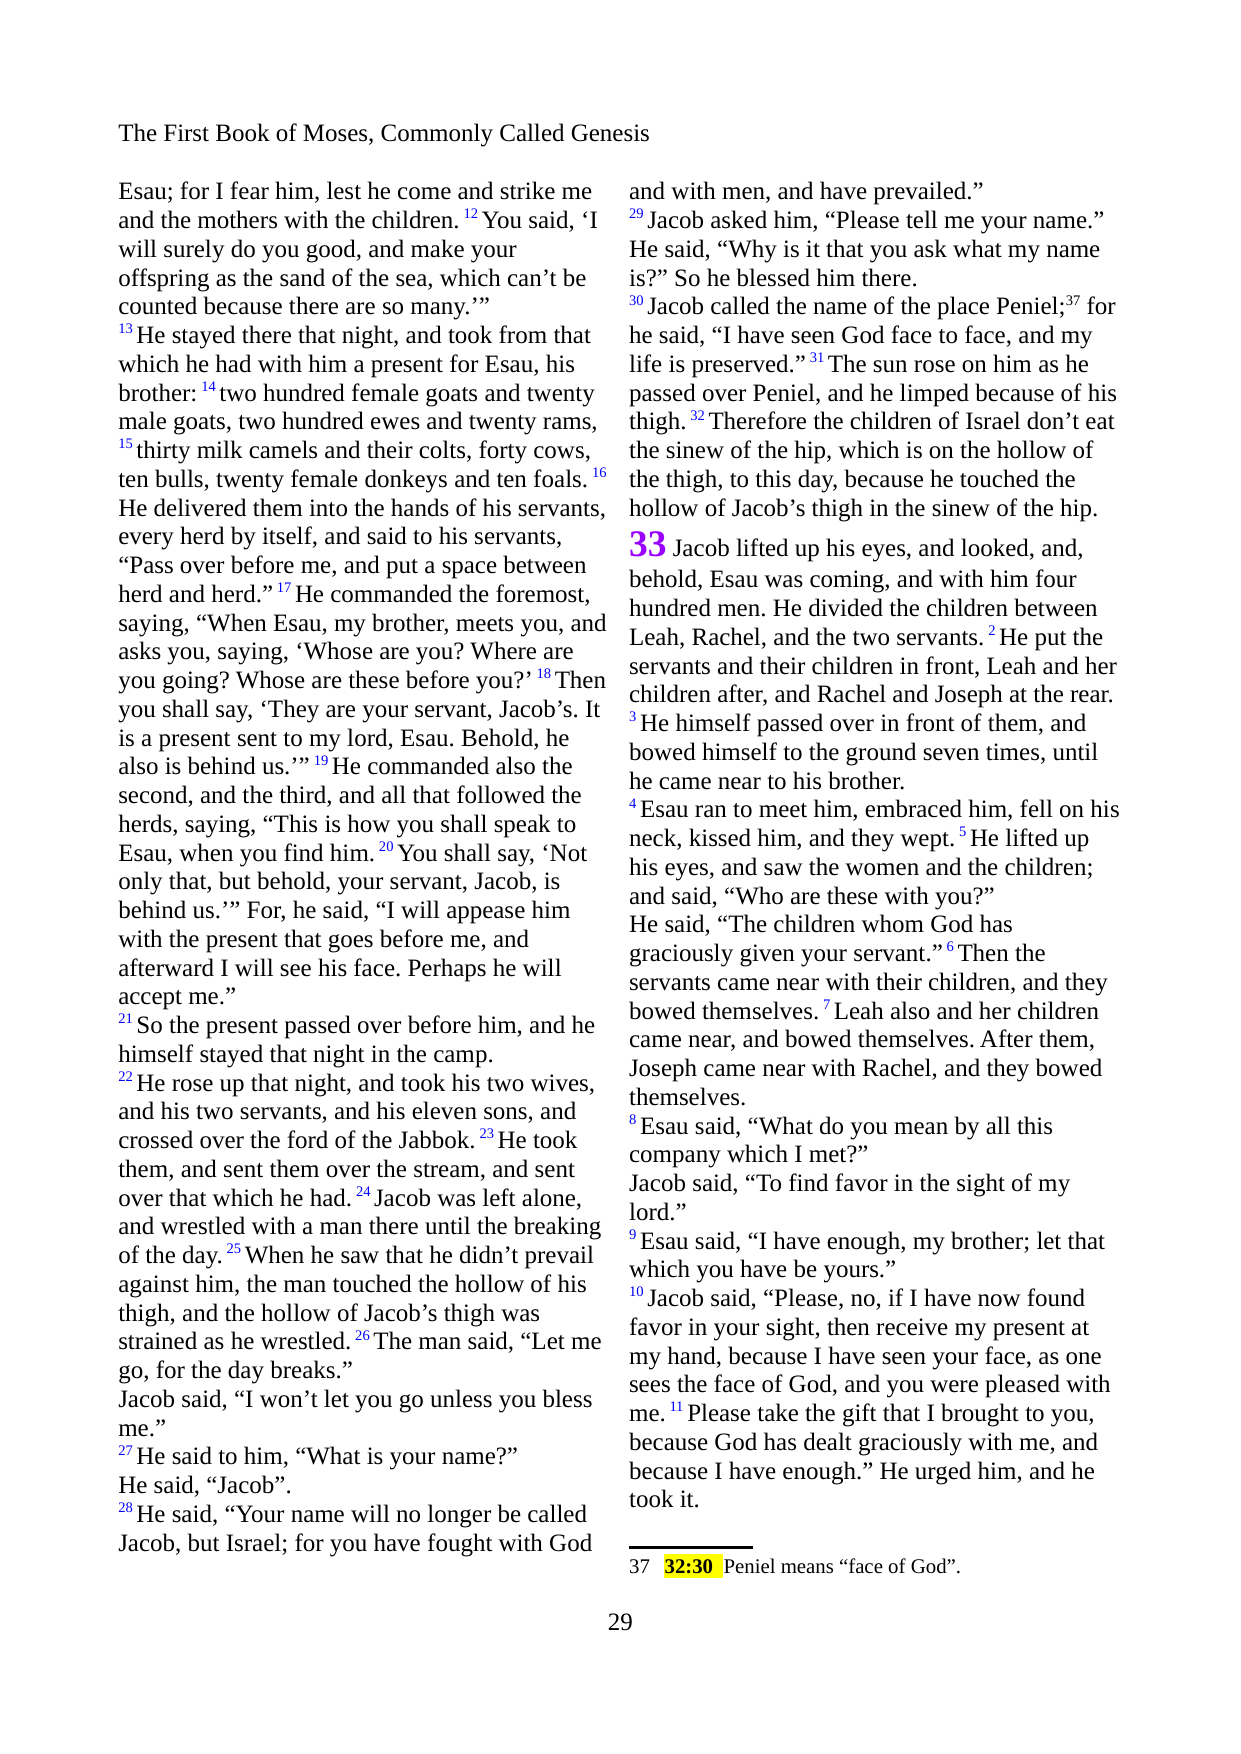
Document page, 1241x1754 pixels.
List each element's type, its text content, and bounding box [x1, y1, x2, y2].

text 9 Esau said, “I have enough, my brother; let that which you have be yours.” [629, 1226, 1122, 1283]
text He said, “Jacob”. [118, 1470, 611, 1499]
text 22 He rose up that night, and took his two wives, and his two servants, and his eleven sons, and crossed over the ford of the Jabbok. 23 He took them, and sent them over the stream, and sent over that which he had. 24 Jacob was left alone, and wrestled with a man there until the breaking of the day. 25 When he saw that he didn’t prevail against him, the man touched the hollow of his thigh, and the hollow of Jacob’s thigh was strained as he wrestled. 26 The man said, “Let me go, for the day breaks.” [118, 1068, 611, 1384]
text 4 Esau ran to meet him, embraced him, fell on his neck, kissed him, and they wept. 5 He lifted up his eyes, and saw the women and the children; and said, “Who are these with you?” [629, 794, 1122, 909]
text 8 Esau said, “What do you mean by all this company which I met?” [629, 1111, 1122, 1168]
text and with men, and have prevailed.” [629, 176, 1122, 205]
text He said, “Why is it that you ask what my name is?” So he blessed him there. [629, 234, 1122, 291]
text 28 He said, “Your name will no longer be called Jacob, but Israel; for you have fought with God [118, 1499, 611, 1556]
text Jacob said, “I won’t let you go unless you bless me.” [118, 1384, 611, 1441]
text 21 So the present passed over before him, and he himself stayed that night in the camp. [118, 1010, 611, 1068]
text 30 Jacob called the name of the place Peniel; for he said, “I have seen God face to face, and my life is preserved.” 31 The sun rose on him as he passed over Peniel, and he limped because of his thigh. 32 Therefore the children of Israel don’t eat the sinew of the hip, which is on the hollow of the thigh, to this day, because he touched the hollow of Jacob’s thigh in the sinew of the hip. [629, 291, 1122, 521]
text Esau; for I fear him, lest he come and strike me and the mothers with the children. 12 You said, ‘I will surely do you good, and make your offspring as the sand of the sea, which can’t be counted because there are so many.’” [118, 176, 611, 320]
text 27 He said to him, “What is your name?” [118, 1441, 611, 1470]
text Jacob said, “To find favor in the sight of my lord.” [629, 1168, 1122, 1226]
text 10 Jacob said, “Please, no, if I have now found favor in your sight, then receive my present at my hand, because I have seen your face, as one sees the face of God, and you were pleased with me. 11 Please take the gift that I brought to you, because God has dealt graciously with me, and because I have enough.” He urged him, and he took it. [629, 1283, 1122, 1513]
text 29 Jacob asked him, “Please tell me your name.” [629, 205, 1122, 234]
text 33 Jacob lifted up his eyes, and looked, and, behold, Esau was coming, and with him four hundred men. He divided the children between Leah, Rachel, and the two servants. 2 He put the servants and their children in front, Leah and her children after, and Rachel and Joseph at the rear. 3 He himself passed over in front of them, and bowed himself to the ground seven times, until he came near to his brother. [629, 521, 1122, 794]
text He said, “The children whom God has graciously given your servant.” 6 Then the servants came near with their children, and they bowed themselves. 7 Leah also and her children came near, and bowed themselves. After them, Joseph came near with Rachel, and they bowed themselves. [629, 909, 1122, 1111]
text 32:30 Peniel means “face of God”. [629, 1553, 1122, 1578]
text 13 He stayed there that night, and took from that which he had with him a present for Esau, his brother: 14 two hundred female goats and twenty male goats, two hundred ewes and twenty rams, 15 thirty milk camels and their colts, forty cows, ten bulls, twenty female donkeys and ten foals. 16 He delivered them into the hands of his servants, every herd by itself, and said to his servants, “Pass over before me, and put a space between herd and herd.” 17 He commanded the foremost, saying, “When Esau, my brother, meets you, and asks you, saying, ‘Whose are you? Where are you going? Whose are these before you?’ 18 Then you shall say, ‘They are your servant, Jacob’s. It is a present sent to my lord, Esau. Behold, he also is behind us.’” 19 He commanded also the second, and the third, and all that followed the herds, saying, “This is how you shall speak to Esau, when you find him. 20 You shall say, ‘Not only that, but behold, your servant, Jacob, is behind us.’” For, he said, “I will appease him with the present that goes before me, and afterward I will see his face. Perhaps he will accept me.” [118, 320, 611, 1010]
